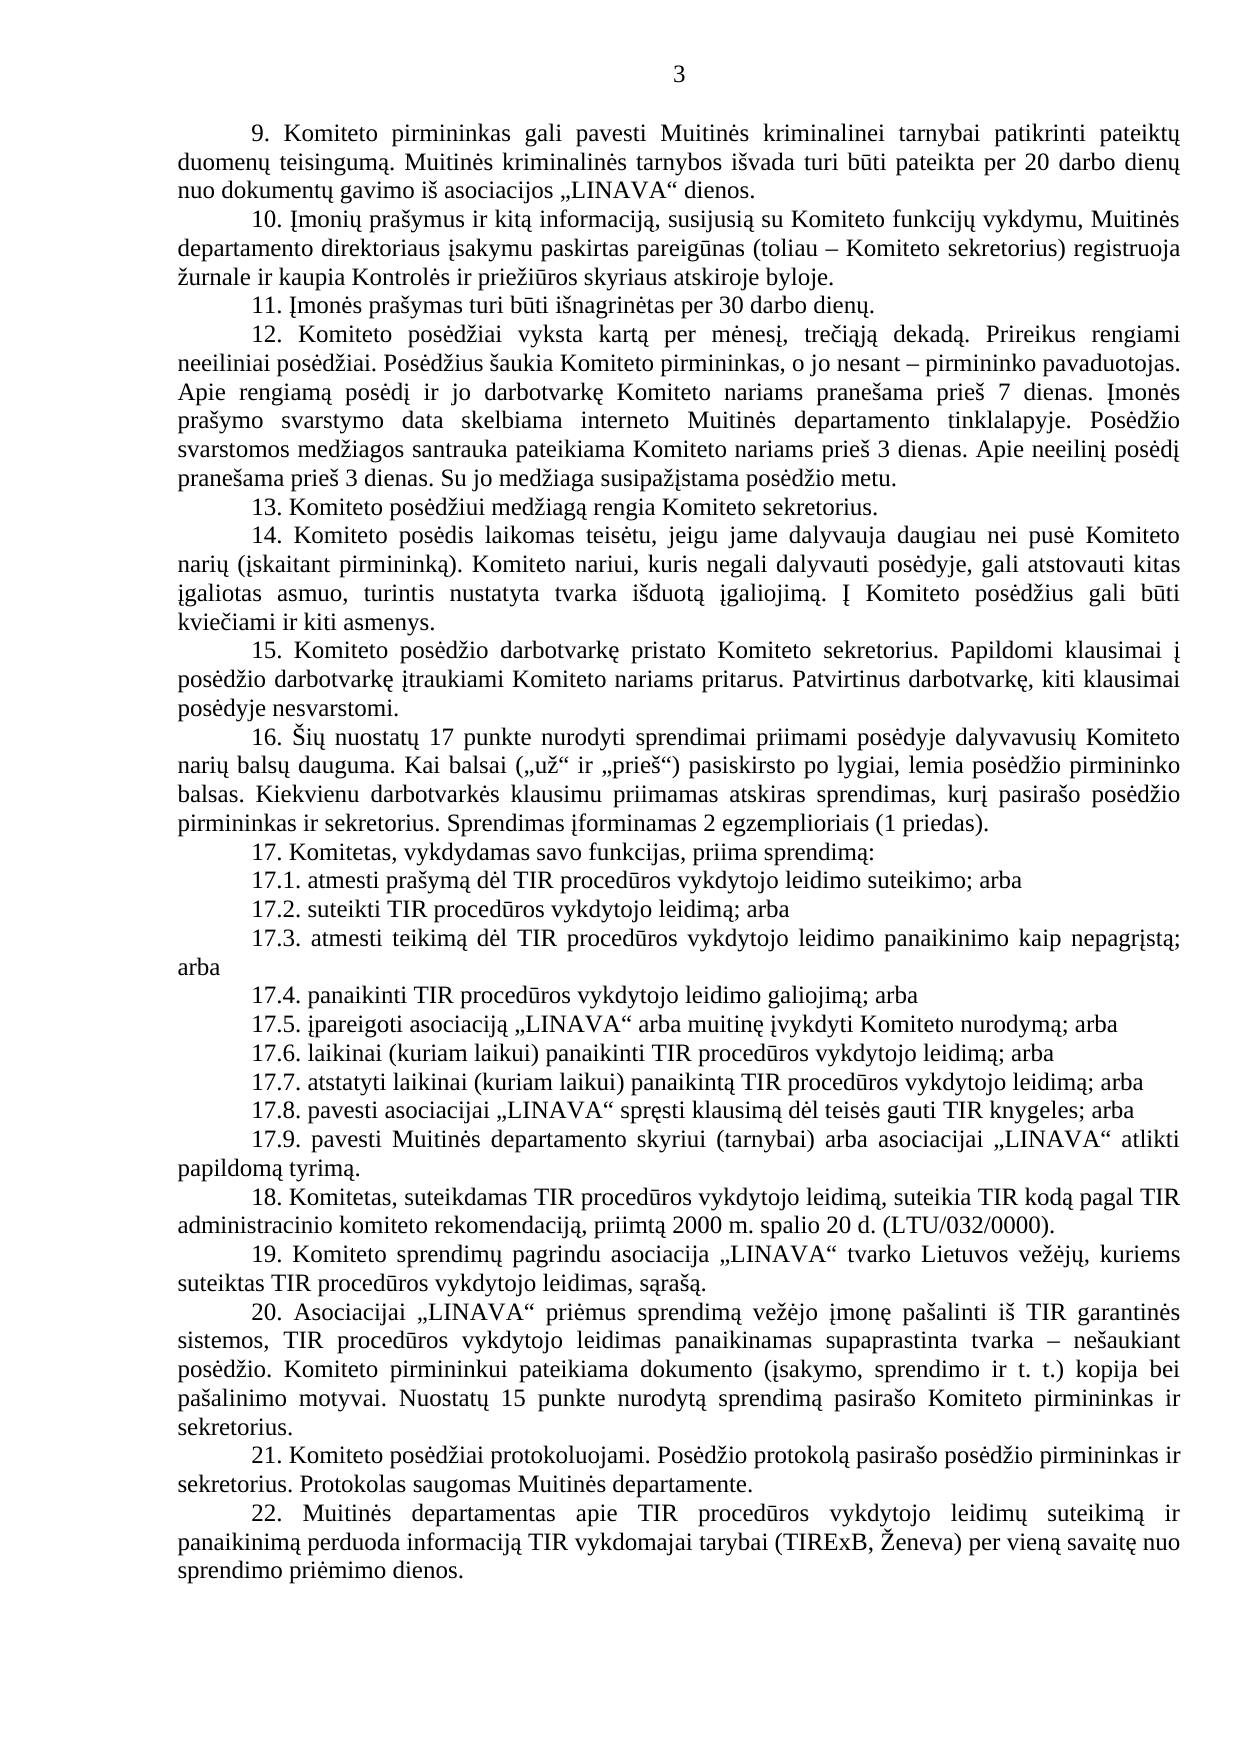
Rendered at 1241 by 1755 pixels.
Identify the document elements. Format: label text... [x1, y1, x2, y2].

text 17.2. suteikti TIR procedūros vykdytojo leidimą; arba [177, 894, 1181, 923]
text 12. Komiteto posėdžiai vyksta kartą per mėnesį, trečiąją dekadą. Prireikus rengiami neeiliniai posėdžiai. Posėdžius šaukia Komiteto pirmininkas, o jo nesant – pirmininko pavaduotojas. Apie rengiamą posėdį ir jo darbotvarkę Komiteto nariams pranešama prieš 7 dienas. Įmonės prašymo svarstymo data skelbiama interneto Muitinės departamento tinklalapyje. Posėdžio svarstomos medžiagos santrauka pateikiama Komiteto nariams prieš 3 dienas. Apie neeilinį posėdį pranešama prieš 3 dienas. Su jo medžiaga susipažįstama posėdžio metu. [177, 319, 1181, 492]
text 21. Komiteto posėdžiai protokoluojami. Posėdžio protokolą pasirašo posėdžio pirmininkas ir sekretorius. Protokolas saugomas Muitinės departamente. [177, 1441, 1181, 1498]
text 20. Asociacijai „LINAVA“ priėmus sprendimą vežėjo įmonę pašalinti iš TIR garantinės sistemos, TIR procedūros vykdytojo leidimas panaikinamas supaprastinta tvarka – nešaukiant posėdžio. Komiteto pirmininkui pateikiama dokumento (įsakymo, sprendimo ir t. t.) kopija bei pašalinimo motyvai. Nuostatų 15 punkte nurodytą sprendimą pasirašo Komiteto pirmininkas ir sekretorius. [177, 1297, 1181, 1441]
text 15. Komiteto posėdžio darbotvarkę pristato Komiteto sekretorius. Papildomi klausimai į posėdžio darbotvarkę įtraukiami Komiteto nariams pritarus. Patvirtinus darbotvarkę, kiti klausimai posėdyje nesvarstomi. [177, 636, 1181, 722]
text 16. Šių nuostatų 17 punkte nurodyti sprendimai priimami posėdyje dalyvavusių Komiteto narių balsų dauguma. Kai balsai („už“ ir „prieš“) pasiskirsto po lygiai, lemia posėdžio pirmininko balsas. Kiekvienu darbotvarkės klausimu priimamas atskiras sprendimas, kurį pasirašo posėdžio pirmininkas ir sekretorius. Sprendimas įforminamas 2 egzemplioriais (1 priedas). [177, 722, 1181, 837]
text 17.7. atstatyti laikinai (kuriam laikui) panaikintą TIR procedūros vykdytojo leidimą; arba [177, 1067, 1181, 1096]
text 17.9. pavesti Muitinės departamento skyriui (tarnybai) arba asociacijai „LINAVA“ atlikti papildomą tyrimą. [177, 1124, 1181, 1182]
text 17.4. panaikinti TIR procedūros vykdytojo leidimo galiojimą; arba [177, 981, 1181, 1009]
text 22. Muitinės departamentas apie TIR procedūros vykdytojo leidimų suteikimą ir panaikinimą perduoda informaciją TIR vykdomajai tarybai (TIRExB, Ženeva) per vieną savaitę nuo sprendimo priėmimo dienos. [177, 1498, 1181, 1584]
text 17.8. pavesti asociacijai „LINAVA“ spręsti klausimą dėl teisės gauti TIR knygeles; arba [177, 1096, 1181, 1124]
text 9. Komiteto pirmininkas gali pavesti Muitinės kriminalinei tarnybai patikrinti pateiktų duomenų teisingumą. Muitinės kriminalinės tarnybos išvada turi būti pateikta per 20 darbo dienų nuo dokumentų gavimo iš asociacijos „LINAVA“ dienos. [177, 118, 1181, 204]
text 17.1. atmesti prašymą dėl TIR procedūros vykdytojo leidimo suteikimo; arba [177, 866, 1181, 894]
text 17. Komitetas, vykdydamas savo funkcijas, priima sprendimą: [177, 837, 1181, 866]
text 11. Įmonės prašymas turi būti išnagrinėtas per 30 darbo dienų. [177, 291, 1181, 319]
text 17.6. laikinai (kuriam laikui) panaikinti TIR procedūros vykdytojo leidimą; arba [177, 1038, 1181, 1067]
text 17.3. atmesti teikimą dėl TIR procedūros vykdytojo leidimo panaikinimo kaip nepagrįstą; arba [177, 923, 1181, 981]
text 14. Komiteto posėdis laikomas teisėtu, jeigu jame dalyvauja daugiau nei pusė Komiteto narių (įskaitant pirmininką). Komiteto nariui, kuris negali dalyvauti posėdyje, gali atstovauti kitas įgaliotas asmuo, turintis nustatyta tvarka išduotą įgaliojimą. Į Komiteto posėdžius gali būti kviečiami ir kiti asmenys. [177, 521, 1181, 636]
text 10. Įmonių prašymus ir kitą informaciją, susijusią su Komiteto funkcijų vykdymu, Muitinės departamento direktoriaus įsakymu paskirtas pareigūnas (toliau – Komiteto sekretorius) registruoja žurnale ir kaupia Kontrolės ir priežiūros skyriaus atskiroje byloje. [177, 204, 1181, 291]
text 13. Komiteto posėdžiui medžiagą rengia Komiteto sekretorius. [177, 492, 1181, 521]
text 18. Komitetas, suteikdamas TIR procedūros vykdytojo leidimą, suteikia TIR kodą pagal TIR administracinio komiteto rekomendaciją, priimtą 2000 m. spalio 20 d. (LTU/032/0000). [177, 1182, 1181, 1239]
text 17.5. įpareigoti asociaciją „LINAVA“ arba muitinę įvykdyti Komiteto nurodymą; arba [177, 1009, 1181, 1038]
text 19. Komiteto sprendimų pagrindu asociacija „LINAVA“ tvarko Lietuvos vežėjų, kuriems suteiktas TIR procedūros vykdytojo leidimas, sąrašą. [177, 1239, 1181, 1297]
